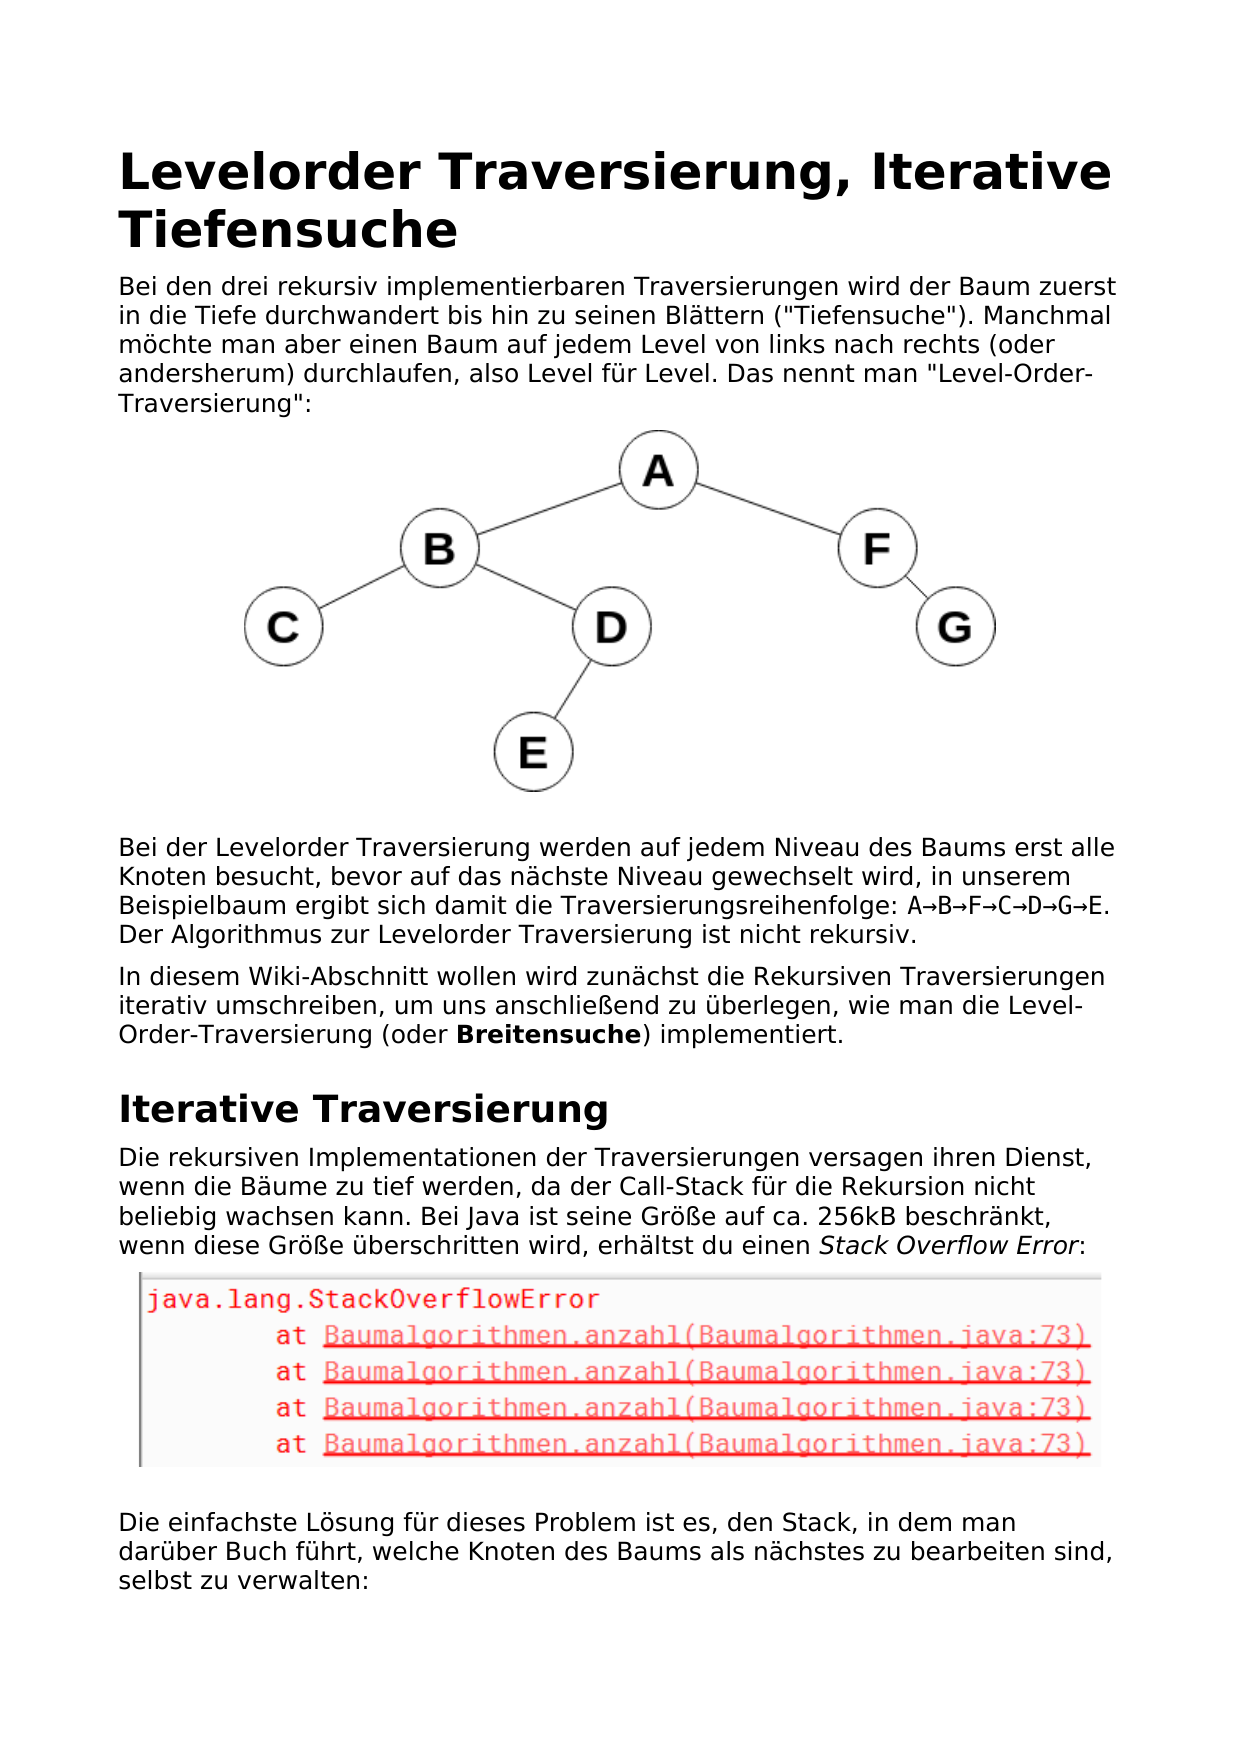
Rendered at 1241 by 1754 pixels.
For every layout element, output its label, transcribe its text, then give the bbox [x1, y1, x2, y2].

picture [244, 430, 996, 792]
text Die rekursiven Implementationen der Traversierungen versagen ihren Dienst, wenn die Bäume zu tief werden, da der Call-Stack für die Rekursion nicht beliebig wachsen kann. Bei Java ist seine Größe auf ca. 256kB beschränkt, wenn diese Größe überschritten wird, erhältst du einen Stack Overflow Error: [118, 1143, 1122, 1260]
subtitle Levelorder Traversierung, Iterative Tiefensuche [118, 143, 1122, 259]
text Bei der Levelorder Traversierung werden auf jedem Niveau des Baums erst alle Knoten besucht, bevor auf das nächste Niveau gewechselt wird, in unserem Beispielbaum ergibt sich damit die Traversierungsreihenfolge: A→B→F→C→D→G→E. Der Algorithmus zur Levelorder Traversierung ist nicht rekursiv. [118, 833, 1122, 950]
text Bei den drei rekursiv implementierbaren Traversierungen wird der Baum zuerst in die Tiefe durchwandert bis hin zu seinen Blättern ("Tiefensuche"). Manchmal möchte man aber einen Baum auf jedem Level von links nach rechts (oder andersherum) durchlaufen, also Level für Level. Das nennt man "Level-Order-Traversierung": [118, 272, 1122, 418]
text Die einfachste Lösung für dieses Problem ist es, den Stack, in dem man darüber Buch führt, welche Knoten des Baums als nächstes zu bearbeiten sind, selbst zu verwalten: [118, 1508, 1122, 1595]
subtitle Iterative Traversierung [118, 1087, 1122, 1131]
text In diesem Wiki-Abschnitt wollen wird zunächst die Rekursiven Traversierungen iterativ umschreiben, um uns anschließend zu überlegen, wie man die Level-Order-Traversierung (oder Breitensuche) implementiert. [118, 962, 1122, 1050]
picture [138, 1272, 1102, 1467]
